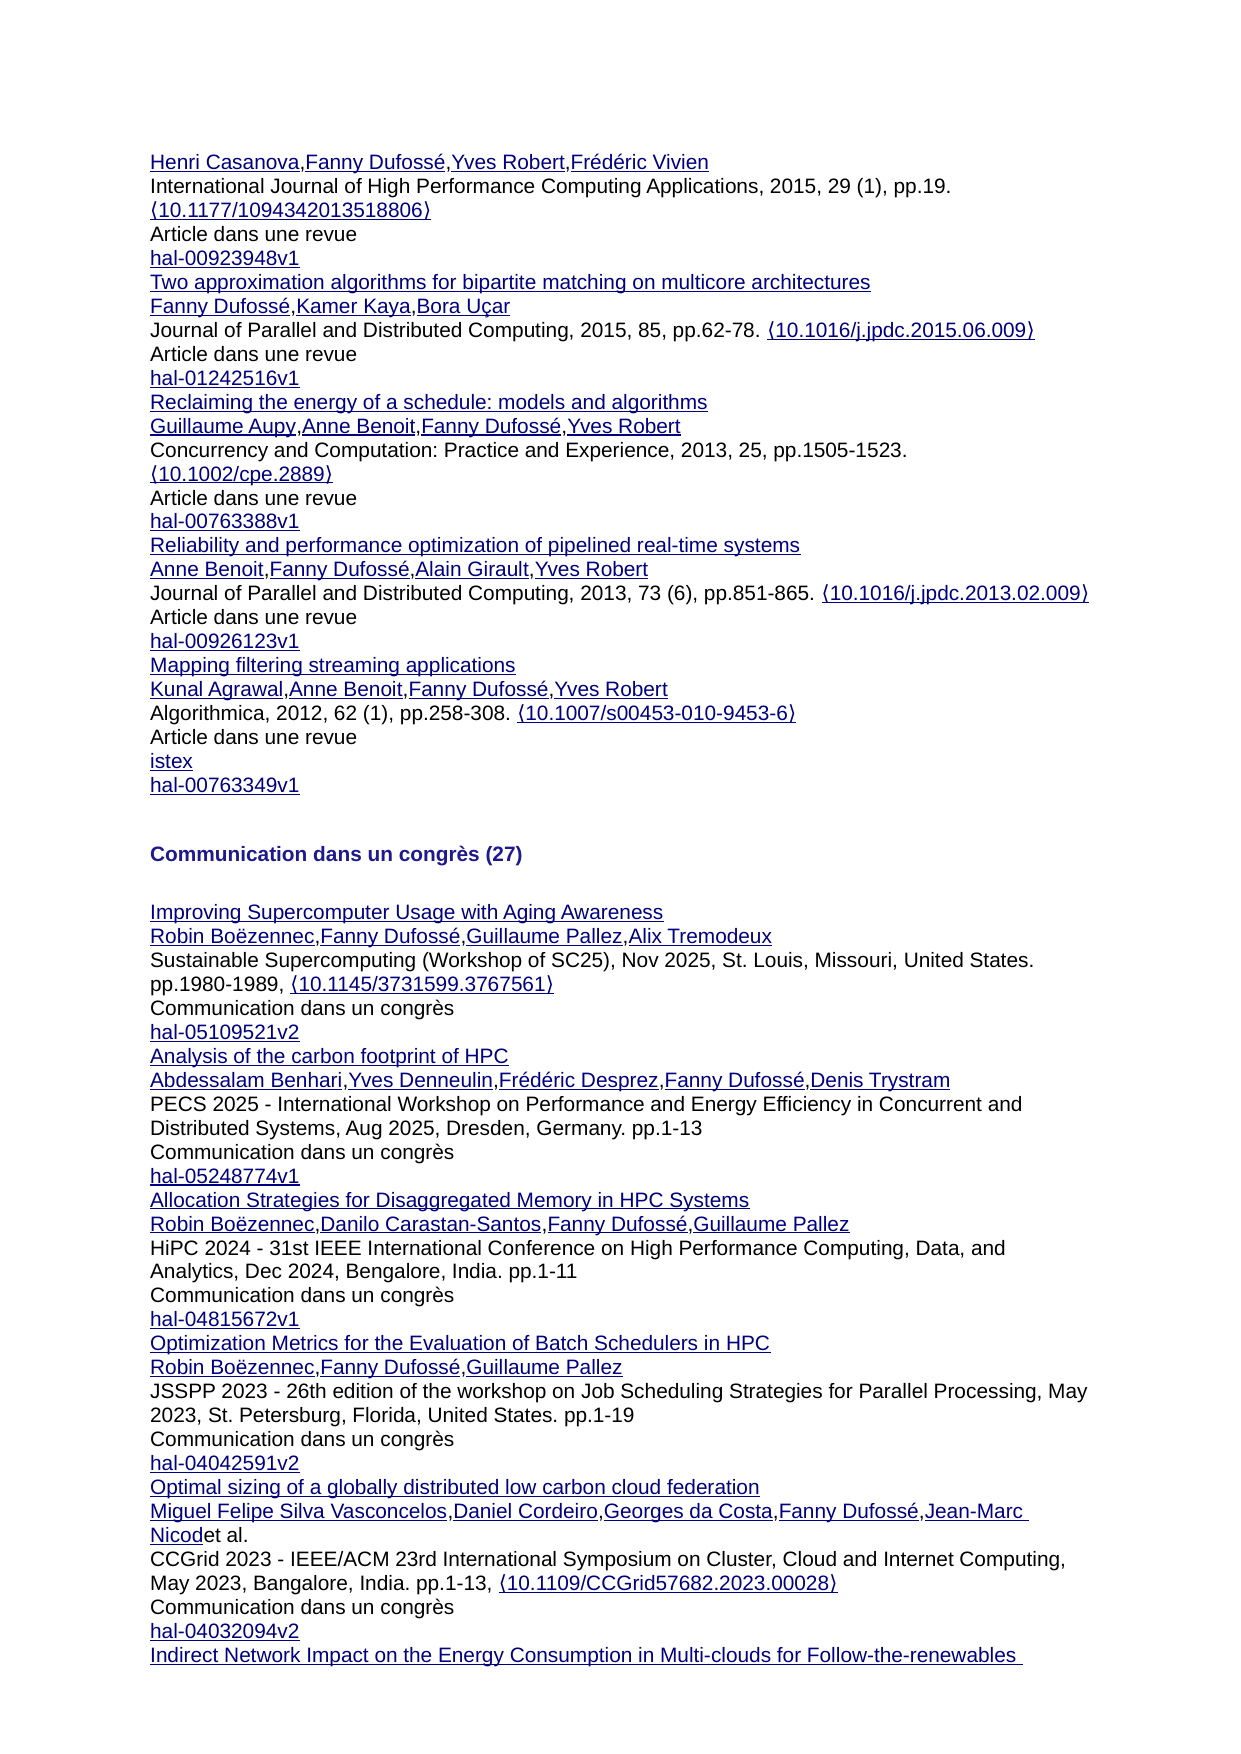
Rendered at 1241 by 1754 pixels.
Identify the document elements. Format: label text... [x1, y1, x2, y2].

table_cell Two approximation algorithms for bipartite matching on multicore architectures Fanny Dufossé,Kamer Kaya,Bora Uçar Journal of Parallel and Distributed Computing, 2015, 85, pp.62-78. ⟨10.1016/j.jpdc.2015.06.009⟩ Article dans une revue hal-01242516v1 [150, 270, 1090, 389]
table_cell Mapping filtering streaming applications Kunal Agrawal,Anne Benoit,Fanny Dufossé,Yves Robert Algorithmica, 2012, 62 (1), pp.258-308. ⟨10.1007/s00453-010-9453-6⟩ Article dans une revue istex hal-00763349v1 [150, 653, 1090, 797]
table_cell Allocation Strategies for Disaggregated Memory in HPC Systems Robin Boëzennec,Danilo Carastan-Santos,Fanny Dufossé,Guillaume Pallez HiPC 2024 - 31st IEEE International Conference on High Performance Computing, Data, and Analytics, Dec 2024, Bengalore, India. pp.1-11 Communication dans un congrès hal-04815672v1 [150, 1188, 1090, 1331]
table_cell Reliability and performance optimization of pipelined real-time systems Anne Benoit,Fanny Dufossé,Alain Girault,Yves Robert Journal of Parallel and Distributed Computing, 2013, 73 (6), pp.851-865. ⟨10.1016/j.jpdc.2013.02.009⟩ Article dans une revue hal-00926123v1 [150, 533, 1090, 653]
table_cell Optimal sizing of a globally distributed low carbon cloud federation Miguel Felipe Silva Vasconcelos,Daniel Cordeiro,Georges da Costa,Fanny Dufossé,Jean-Marc Nicodet al. CCGrid 2023 - IEEE/ACM 23rd International Symposium on Cluster, Cloud and Internet Computing, May 2023, Bangalore, India. pp.1-13, ⟨10.1109/CCGrid57682.2023.00028⟩ Communication dans un congrès hal-04032094v2 [150, 1475, 1090, 1643]
table_header Improving Supercomputer Usage with Aging Awareness Robin Boëzennec,Fanny Dufossé,Guillaume Pallez,Alix Tremodeux Sustainable Supercomputing (Workshop of SC25), Nov 2025, St. Louis, Missouri, United States. pp.1980-1989, ⟨10.1145/3731599.3767561⟩ Communication dans un congrès hal-05109521v2 [150, 900, 1090, 1044]
table_cell Optimization Metrics for the Evaluation of Batch Schedulers in HPC Robin Boëzennec,Fanny Dufossé,Guillaume Pallez JSSPP 2023 - 26th edition of the workshop on Job Scheduling Strategies for Parallel Processing, May 2023, St. Petersburg, Florida, United States. pp.1-19 Communication dans un congrès hal-04042591v2 [150, 1331, 1090, 1475]
table_cell Henri Casanova,Fanny Dufossé,Yves Robert,Frédéric Vivien International Journal of High Performance Computing Applications, 2015, 29 (1), pp.19. ⟨10.1177/1094342013518806⟩ Article dans une revue hal-00923948v1 [150, 150, 1090, 270]
table_cell Indirect Network Impact on the Energy Consumption in Multi-clouds for Follow-the-renewables [150, 1643, 1090, 1667]
subtitle Communication dans un congrès (27) [150, 842, 1090, 866]
table_cell Analysis of the carbon footprint of HPC Abdessalam Benhari,Yves Denneulin,Frédéric Desprez,Fanny Dufossé,Denis Trystram PECS 2025 - International Workshop on Performance and Energy Efficiency in Concurrent and Distributed Systems, Aug 2025, Dresden, Germany. pp.1-13 Communication dans un congrès hal-05248774v1 [150, 1044, 1090, 1187]
table_cell Reclaiming the energy of a schedule: models and algorithms Guillaume Aupy,Anne Benoit,Fanny Dufossé,Yves Robert Concurrency and Computation: Practice and Experience, 2013, 25, pp.1505-1523. ⟨10.1002/cpe.2889⟩ Article dans une revue hal-00763388v1 [150, 390, 1090, 533]
